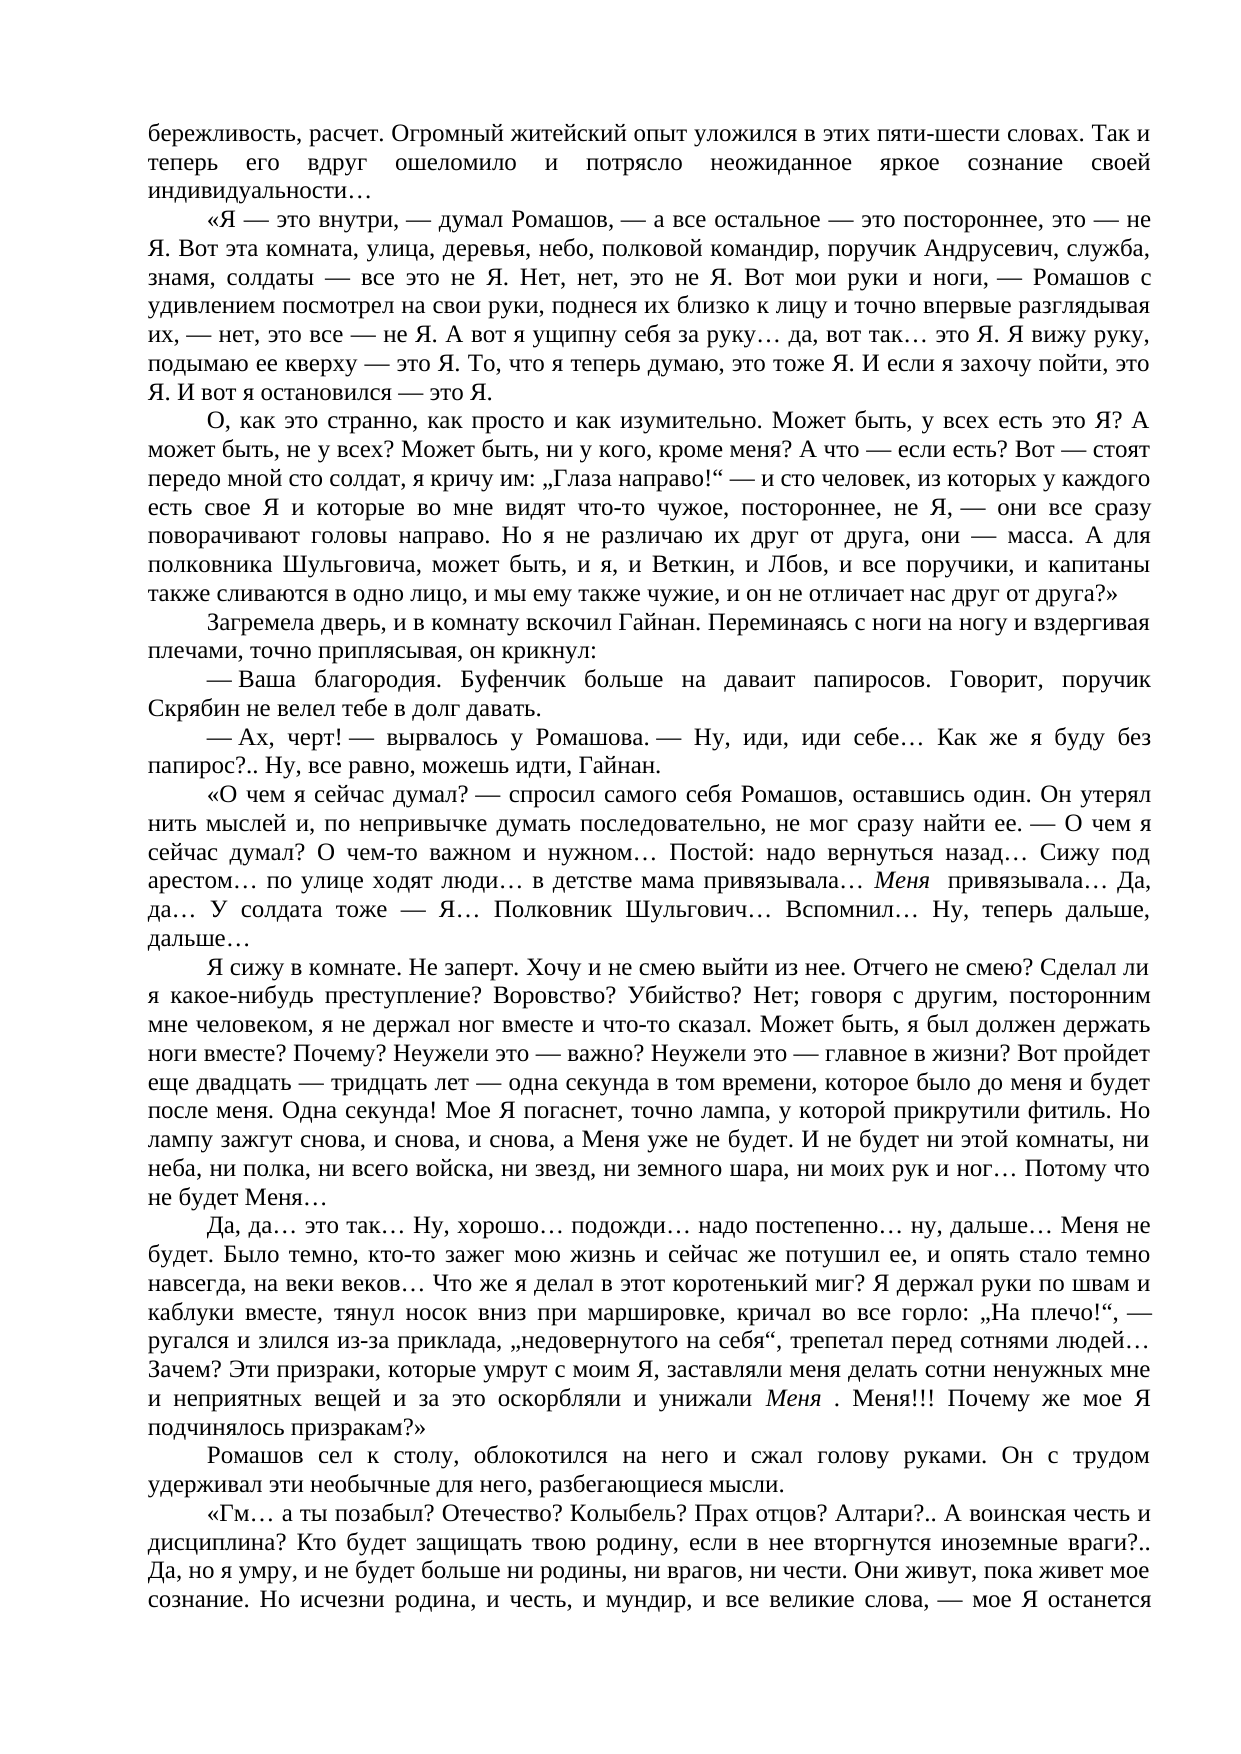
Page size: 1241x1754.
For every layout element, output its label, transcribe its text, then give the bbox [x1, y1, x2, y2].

text О, как это странно, как просто и как изумительно. Может быть, у всех есть это Я? А может быть, не у всех? Может быть, ни у кого, кроме меня? А что — если есть? Вот — стоят передо мной сто солдат, я кричу им: „Глаза направо!“ — и сто человек, из которых у каждого есть свое Я и которые во мне видят что-то чужое, постороннее, не Я, — они все сразу поворачивают головы направо. Но я не различаю их друг от друга, они — масса. А для полковника Шульговича, может быть, и я, и Веткин, и Лбов, и все поручики, и капитаны также сливаются в одно лицо, и мы ему также чужие, и он не отличает нас друг от друга?» [148, 406, 1152, 607]
text бережливость, расчет. Огромный житейский опыт уложился в этих пяти-шести словах. Так и теперь его вдруг ошеломило и потрясло неожиданное яркое сознание своей индивидуальности… [148, 118, 1152, 204]
text Ромашов сел к столу, облокотился на него и сжал голову руками. Он с трудом удерживал эти необычные для него, разбегающиеся мысли. [148, 1441, 1152, 1498]
text Я сижу в комнате. Не заперт. Хочу и не смею выйти из нее. Отчего не смею? Сделал ли я какое-нибудь преступление? Воровство? Убийство? Нет; говоря с другим, посторонним мне человеком, я не держал ног вместе и что-то сказал. Может быть, я был должен держать ноги вместе? Почему? Неужели это — важно? Неужели это — главное в жизни? Вот пройдет еще двадцать — тридцать лет — одна секунда в том времени, которое было до меня и будет после меня. Одна секунда! Мое Я погаснет, точно лампа, у которой прикрутили фитиль. Но лампу зажгут снова, и снова, и снова, а Меня уже не будет. И не будет ни этой комнаты, ни неба, ни полка, ни всего войска, ни звезд, ни земного шара, ни моих рук и ног… Потому что не будет Меня… [148, 952, 1152, 1211]
text «О чем я сейчас думал? — спросил самого себя Ромашов, оставшись один. Он утерял нить мыслей и, по непривычке думать последовательно, не мог сразу найти ее. — О чем я сейчас думал? О чем-то важном и нужном… Постой: надо вернуться назад… Сижу под арестом… по улице ходят люди… в детстве мама привязывала… Меня привязывала… Да, да… У солдата тоже — Я… Полковник Шульгович… Вспомнил… Ну, теперь дальше, дальше… [148, 779, 1152, 952]
text Загремела дверь, и в комнату вскочил Гайнан. Переминаясь с ноги на ногу и вздергивая плечами, точно приплясывая, он крикнул: [148, 607, 1152, 664]
text — Ах, черт! — вырвалось у Ромашова. — Ну, иди, иди себе… Как же я буду без папирос?.. Ну, все равно, можешь идти, Гайнан. [148, 722, 1152, 779]
text Да, да… это так… Ну, хорошо… подожди… надо постепенно… ну, дальше… Меня не будет. Было темно, кто-то зажег мою жизнь и сейчас же потушил ее, и опять стало темно навсегда, на веки веков… Что же я делал в этот коротенький миг? Я держал руки по швам и каблуки вместе, тянул носок вниз при маршировке, кричал во все горло: „На плечо!“, — ругался и злился из-за приклада, „недовернутого на себя“, трепетал перед сотнями людей… Зачем? Эти призраки, которые умрут с моим Я, заставляли меня делать сотни ненужных мне и неприятных вещей и за это оскорбляли и унижали Меня . Меня!!! Почему же мое Я подчинялось призракам?» [148, 1211, 1152, 1441]
text «Гм… а ты позабыл? Отечество? Колыбель? Прах отцов? Алтари?.. А воинская честь и дисциплина? Кто будет защищать твою родину, если в нее вторгнутся иноземные враги?.. Да, но я умру, и не будет больше ни родины, ни врагов, ни чести. Они живут, пока живет мое сознание. Но исчезни родина, и честь, и мундир, и все великие слова, — мое Я останется [148, 1498, 1152, 1613]
text — Ваша благородия. Буфенчик больше на даваит папиросов. Говорит, поручик Скрябин не велел тебе в долг давать. [148, 664, 1152, 722]
text «Я — это внутри, — думал Ромашов, — а все остальное — это постороннее, это — не Я. Вот эта комната, улица, деревья, небо, полковой командир, поручик Андрусевич, служба, знамя, солдаты — все это не Я. Нет, нет, это не Я. Вот мои руки и ноги, — Ромашов с удивлением посмотрел на свои руки, поднеся их близко к лицу и точно впервые разглядывая их, — нет, это все — не Я. А вот я ущипну себя за руку… да, вот так… это Я. Я вижу руку, подымаю ее кверху — это Я. То, что я теперь думаю, это тоже Я. И если я захочу пойти, это Я. И вот я остановился — это Я. [148, 204, 1152, 406]
